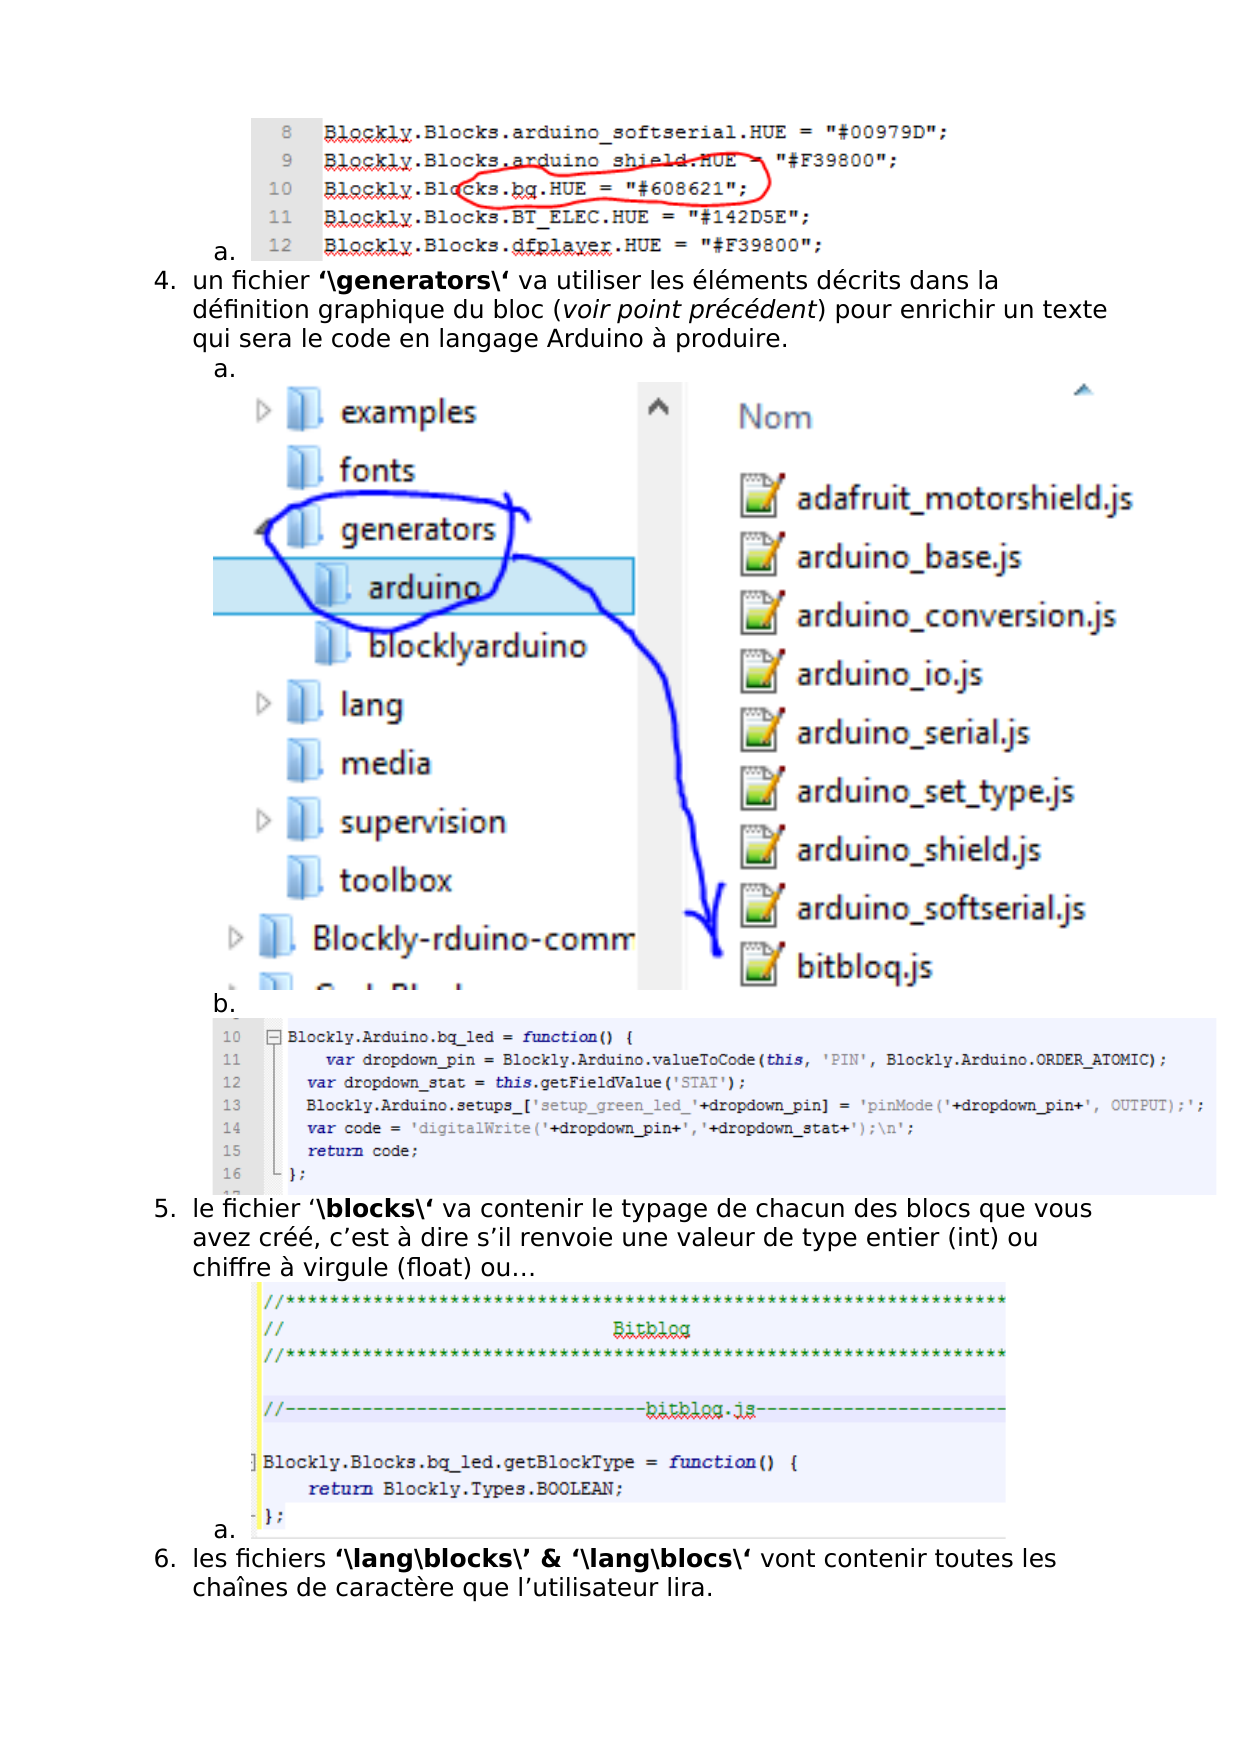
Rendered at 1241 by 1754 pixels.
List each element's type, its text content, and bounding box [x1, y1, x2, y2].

picture [251, 1282, 1006, 1539]
picture [213, 382, 1217, 990]
list le fichier ‘\blocks\‘ va contenir le typage de chacun des blocs que vous avez créé, c’est à dire s’il renvoie une valeur de type entier (int) ou chiffre à virgule (float) ou… [177, 1194, 1122, 1282]
list les fichiers ‘\lang\blocks\’ & ‘\lang\blocs\‘ vont contenir toutes les chaînes de caractère que l’utilisateur lira. [177, 1544, 1122, 1602]
picture [251, 118, 961, 261]
list un fichier ‘\generators\‘ va utiliser les éléments décrits dans la définition graphique du bloc (voir point précédent) pour enrichir un texte qui sera le code en langage Arduino à produire. [177, 266, 1122, 354]
picture [212, 1018, 1217, 1195]
